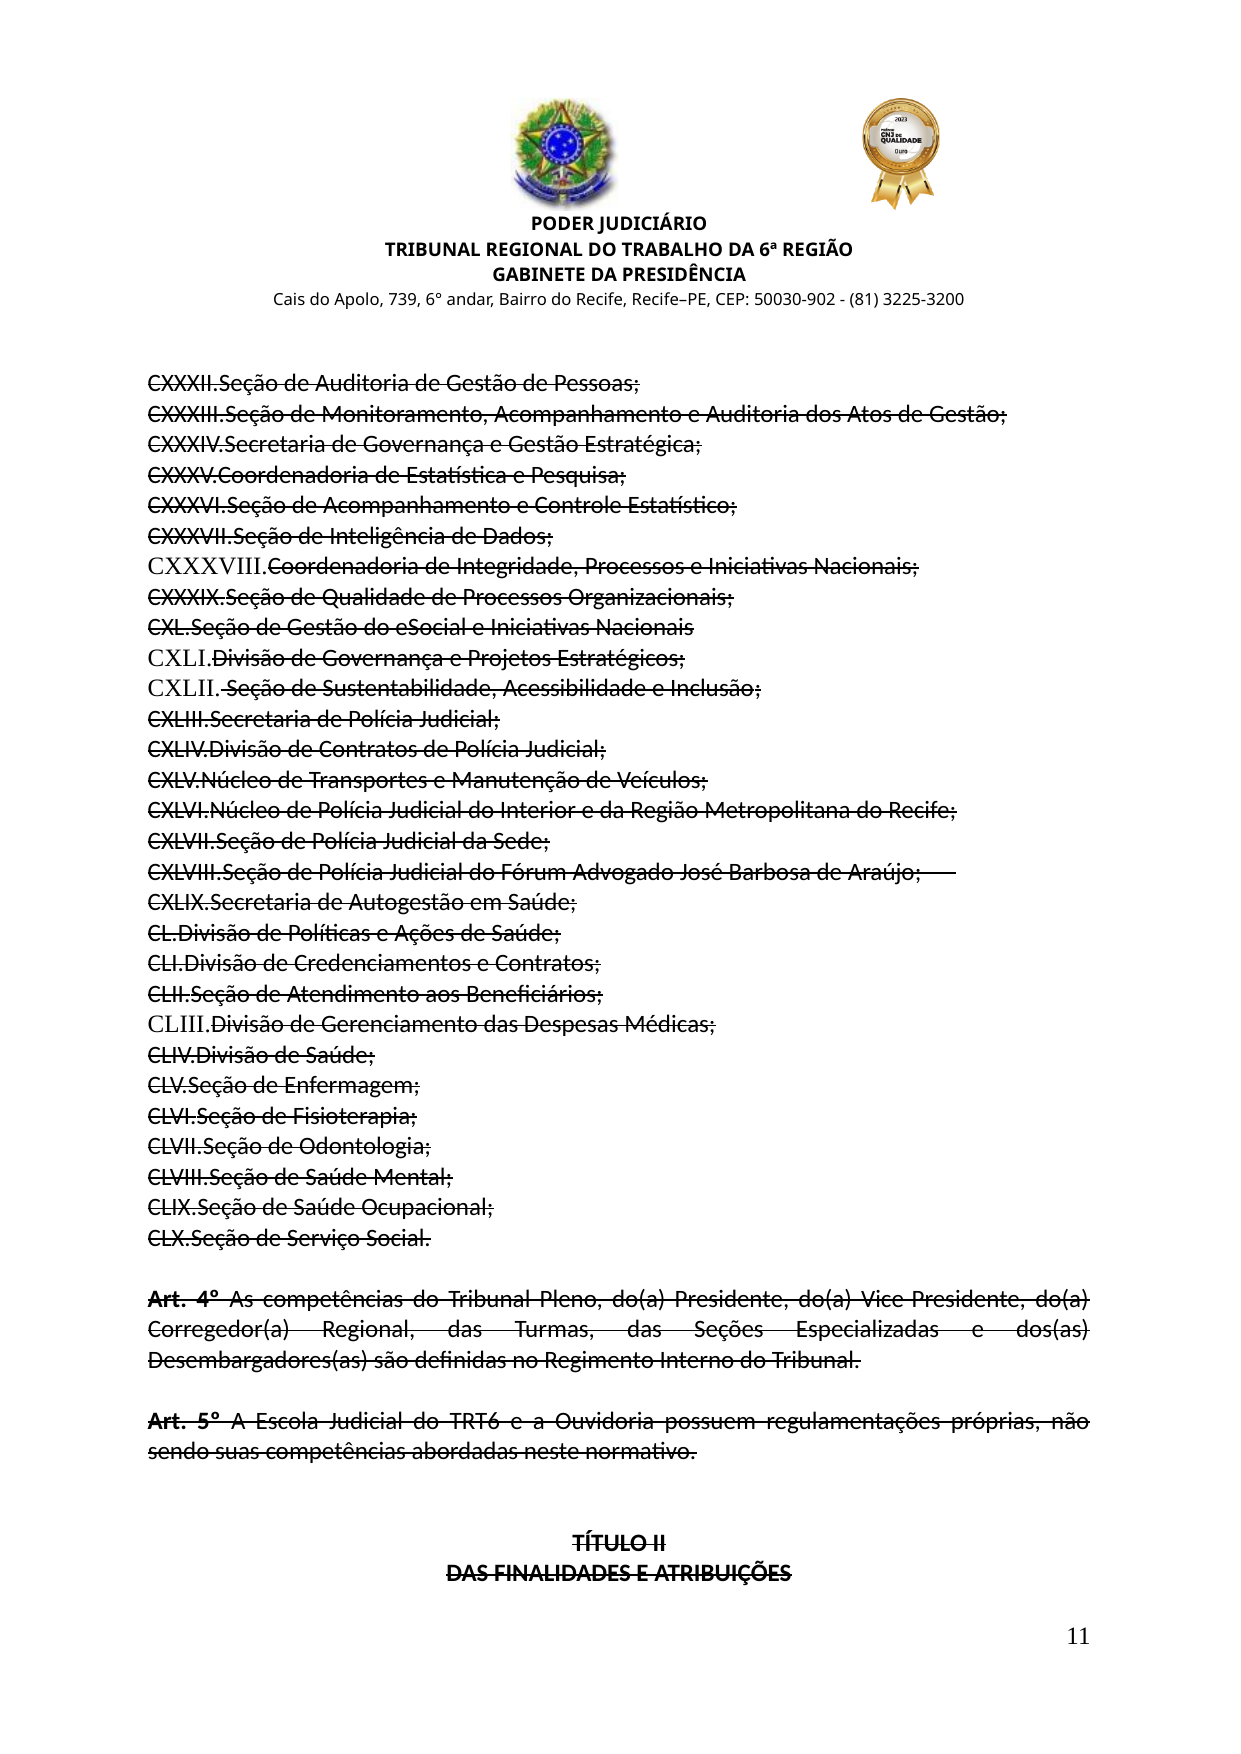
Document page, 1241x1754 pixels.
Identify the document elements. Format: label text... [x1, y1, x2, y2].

list Seção de Gestão do eSocial e Iniciativas Nacionais [147, 611, 1090, 642]
text Art. 4º As competências do Tribunal Pleno, do(a) Presidente, do(a) Vice-Presidente, do(a) Corregedor(a) Regional, das Turmas, das Seções Especializadas e dos(as) Desembargadores(as) são definidas no Regimento Interno do Tribunal. [147, 1331, 1090, 1374]
list Coordenadoria de Estatística e Pesquisa; [147, 459, 1090, 489]
text Art. 4º As competências do Tribunal Pleno, do(a) Presidente, do(a) Vice-Presidente, do(a) Corregedor(a) Regional, das Turmas, das Seções Especializadas e dos(as) Desembargadores(as) são definidas no Regimento Interno do Tribunal. [147, 1283, 1090, 1299]
text Art. 4º As competências do Tribunal Pleno, do(a) Presidente, do(a) Vice-Presidente, do(a) Corregedor(a) Regional, das Turmas, das Seções Especializadas e dos(as) Desembargadores(as) são definidas no Regimento Interno do Tribunal. [147, 1301, 1090, 1330]
list Divisão de Saúde; [147, 1039, 1090, 1069]
list Núcleo de Polícia Judicial do Interior e da Região Metropolitana do Recife; [147, 794, 1090, 825]
list Seção de Auditoria de Gestão de Pessoas; [147, 367, 1090, 398]
list Seção de Acompanhamento e Controle Estatístico; [147, 489, 1090, 520]
list Secretaria de Governança e Gestão Estratégica; [147, 428, 1090, 459]
list Seção de Fisioterapia; [147, 1100, 1090, 1130]
picture [510, 98, 619, 211]
list Secretaria de Polícia Judicial; [147, 703, 1090, 733]
text DAS FINALIDADES E ATRIBUIÇÕES [147, 1558, 1090, 1588]
list Seção de Sustentabilidade, Acessibilidade e Inclusão; [147, 672, 1090, 703]
list Seção de Qualidade de Processos Organizacionais; [147, 581, 1090, 611]
list Seção de Saúde Ocupacional; [147, 1191, 1090, 1222]
list Seção de Monitoramento, Acompanhamento e Auditoria dos Atos de Gestão; [147, 398, 1090, 428]
list Seção de Atendimento aos Beneficiários; [147, 978, 1090, 1008]
list Seção de Enfermagem; [147, 1069, 1090, 1100]
picture [862, 98, 940, 210]
list Seção de Polícia Judicial do Fórum Advogado José Barbosa de Araújo; [147, 856, 1090, 886]
list Seção de Serviço Social. [147, 1222, 1090, 1252]
list Divisão de Contratos de Polícia Judicial; [147, 733, 1090, 764]
list Seção de Inteligência de Dados; [147, 520, 1090, 550]
picture [191, 98, 300, 211]
list Seção de Odontologia; [147, 1130, 1090, 1161]
list Seção de Saúde Mental; [147, 1161, 1090, 1191]
list Coordenadoria de Integridade, Processos e Iniciativas Nacionais; [147, 550, 1090, 581]
text Art. 5º A Escola Judicial do TRT6 e a Ouvidoria possuem regulamentações próprias, não sendo suas competências abordadas neste normativo. [147, 1405, 1090, 1421]
list Divisão de Gerenciamento das Despesas Médicas; [147, 1008, 1090, 1039]
list Divisão de Credenciamentos e Contratos; [147, 947, 1090, 978]
text Art. 5º A Escola Judicial do TRT6 e a Ouvidoria possuem regulamentações próprias, não sendo suas competências abordadas neste normativo. [147, 1423, 1090, 1466]
text TÍTULO II [147, 1527, 1090, 1558]
list Seção de Polícia Judicial da Sede; [147, 825, 1090, 856]
list Divisão de Políticas e Ações de Saúde; [147, 917, 1090, 947]
list Secretaria de Autogestão em Saúde; [147, 886, 1090, 917]
list Núcleo de Transportes e Manutenção de Veículos; [147, 764, 1090, 794]
list Divisão de Governança e Projetos Estratégicos; [147, 642, 1090, 672]
